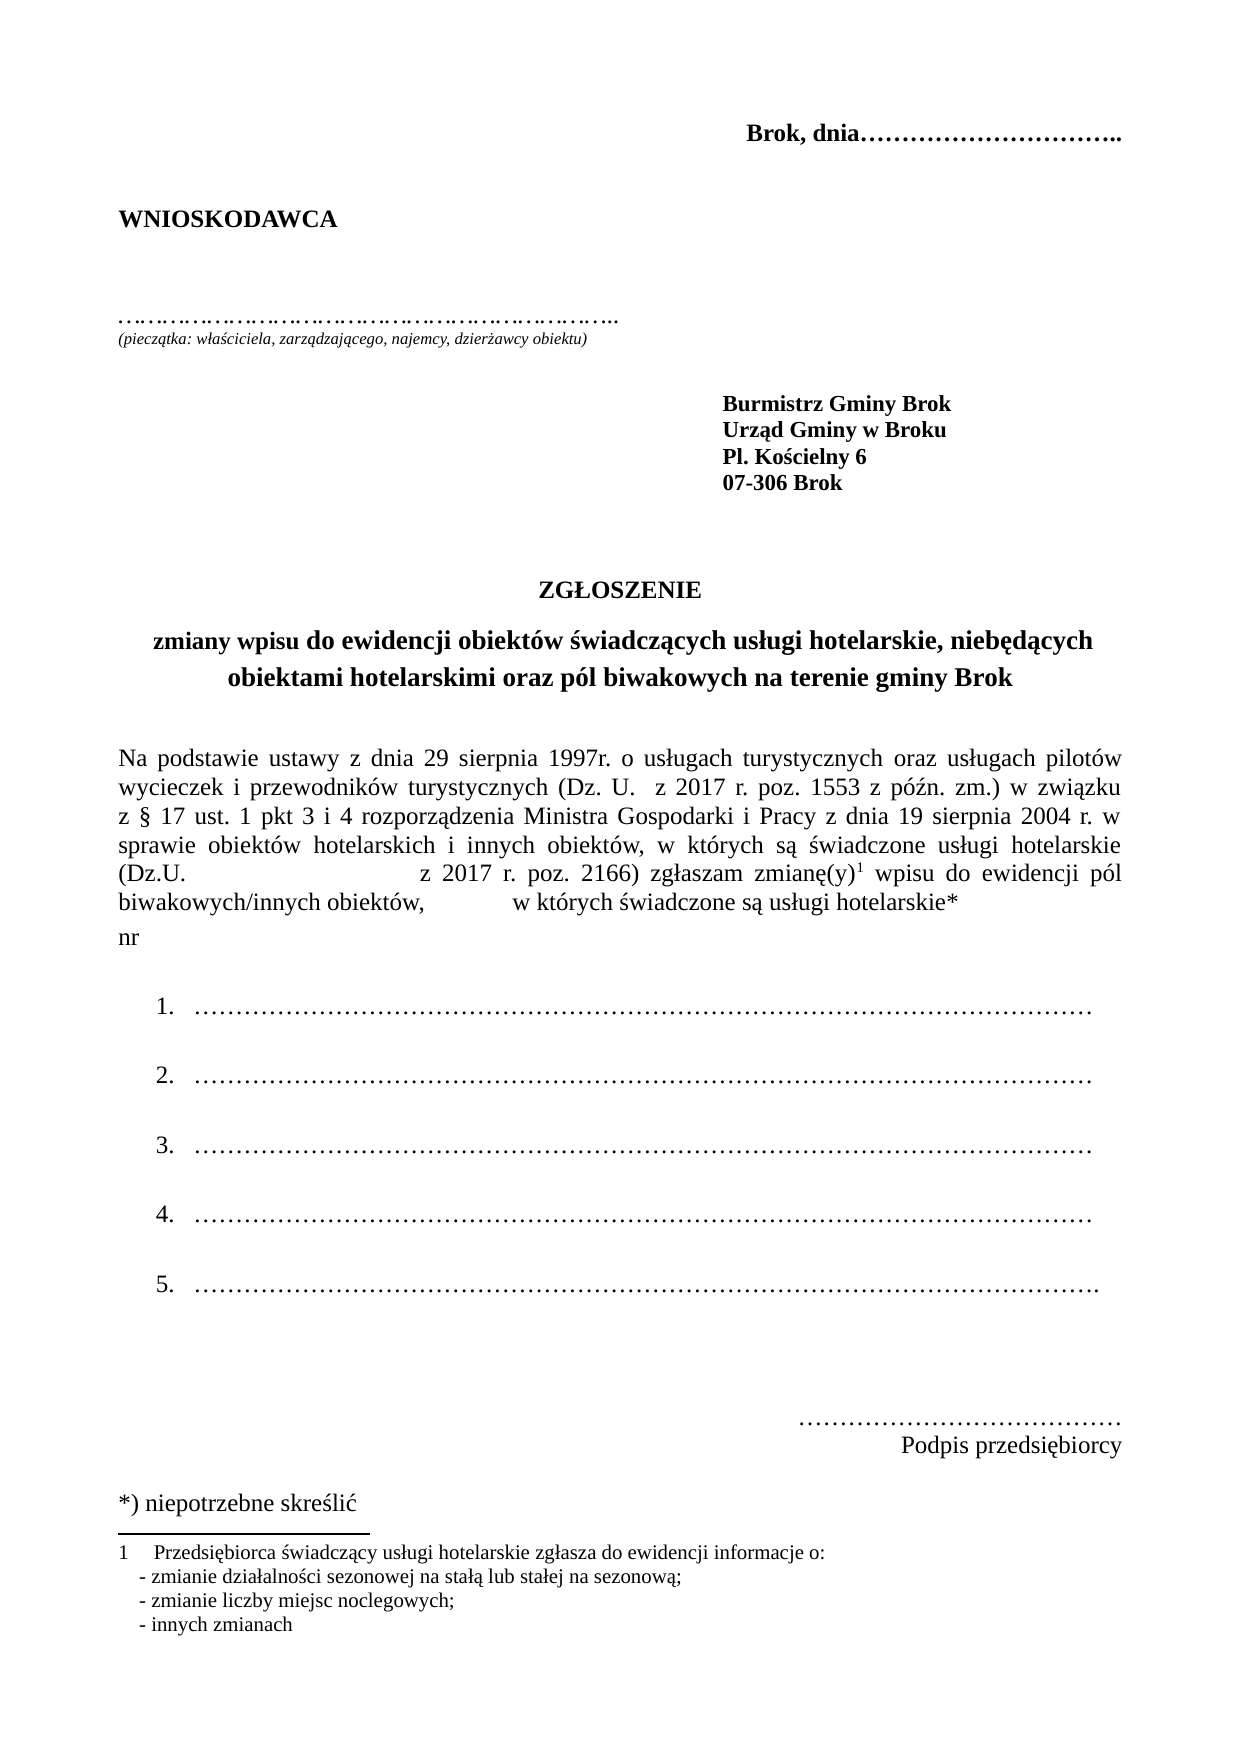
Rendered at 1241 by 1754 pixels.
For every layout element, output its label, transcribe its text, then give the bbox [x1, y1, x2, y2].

text *) niepotrzebne skreślić [118, 1488, 1122, 1517]
text Przedsiębiorca świadczący usługi hotelarskie zgłasza do ewidencji informacje o: [118, 1539, 1122, 1564]
list ……………………………………………………………………………………………… [156, 1061, 1122, 1089]
text Urząd Gminy w Broku [591, 417, 1122, 443]
list ……………………………………………………………………………………………… [156, 1130, 1122, 1159]
text zmiany wpisu do ewidencji obiektów świadczących usługi hotelarskie, niebędących obiektami hotelarskimi oraz pól biwakowych na terenie gminy Brok [118, 624, 1122, 692]
text 07-306 Brok [591, 469, 1122, 496]
text Burmistrz Gminy Brok [591, 390, 1122, 417]
list ……………………………………………………………………………………………… [156, 991, 1122, 1020]
text Podpis przedsiębiorcy [118, 1430, 1122, 1459]
text - zmianie liczby miejsc noclegowych; [118, 1588, 1122, 1612]
text - innych zmianach [118, 1612, 1122, 1636]
text Na podstawie ustawy z dnia 29 sierpnia 1997r. o usługach turystycznych oraz usługach pilotów wycieczek i przewodników turystycznych (Dz. U. z 2017 r. poz. 1553 z późn. zm.) w związku z § 17 ust. 1 pkt 3 i 4 rozporządzenia Ministra Gospodarki i Pracy z dnia 19 sierpnia 2004 r. w sprawie obiektów hotelarskich i innych obiektów, w których są świadczone usługi hotelarskie (Dz.U. z 2017 r. poz. 2166) zgłaszam zmianę(y) wpisu do ewidencji pól biwakowych/innych obiektów, w których świadczone są usługi hotelarskie* [118, 743, 1122, 916]
text - zmianie działalności sezonowej na stałą lub stałej na sezonową; [118, 1564, 1122, 1588]
text ………………………………… [118, 1402, 1122, 1430]
list ………………………………………………………………………………………………. [156, 1269, 1122, 1297]
text nr [118, 922, 1122, 951]
text ………………………………………………………….. [118, 300, 1122, 329]
text Pl. Kościelny 6 [591, 443, 1122, 469]
list ……………………………………………………………………………………………… [156, 1199, 1122, 1228]
text Brok, dnia………………………….. [118, 118, 1122, 147]
text ZGŁOSZENIE [118, 575, 1122, 603]
text (pieczątka: właściciela, zarządzającego, najemcy, dzierżawcy obiektu) [118, 329, 1122, 348]
text WNIOSKODAWCA [118, 204, 1122, 233]
